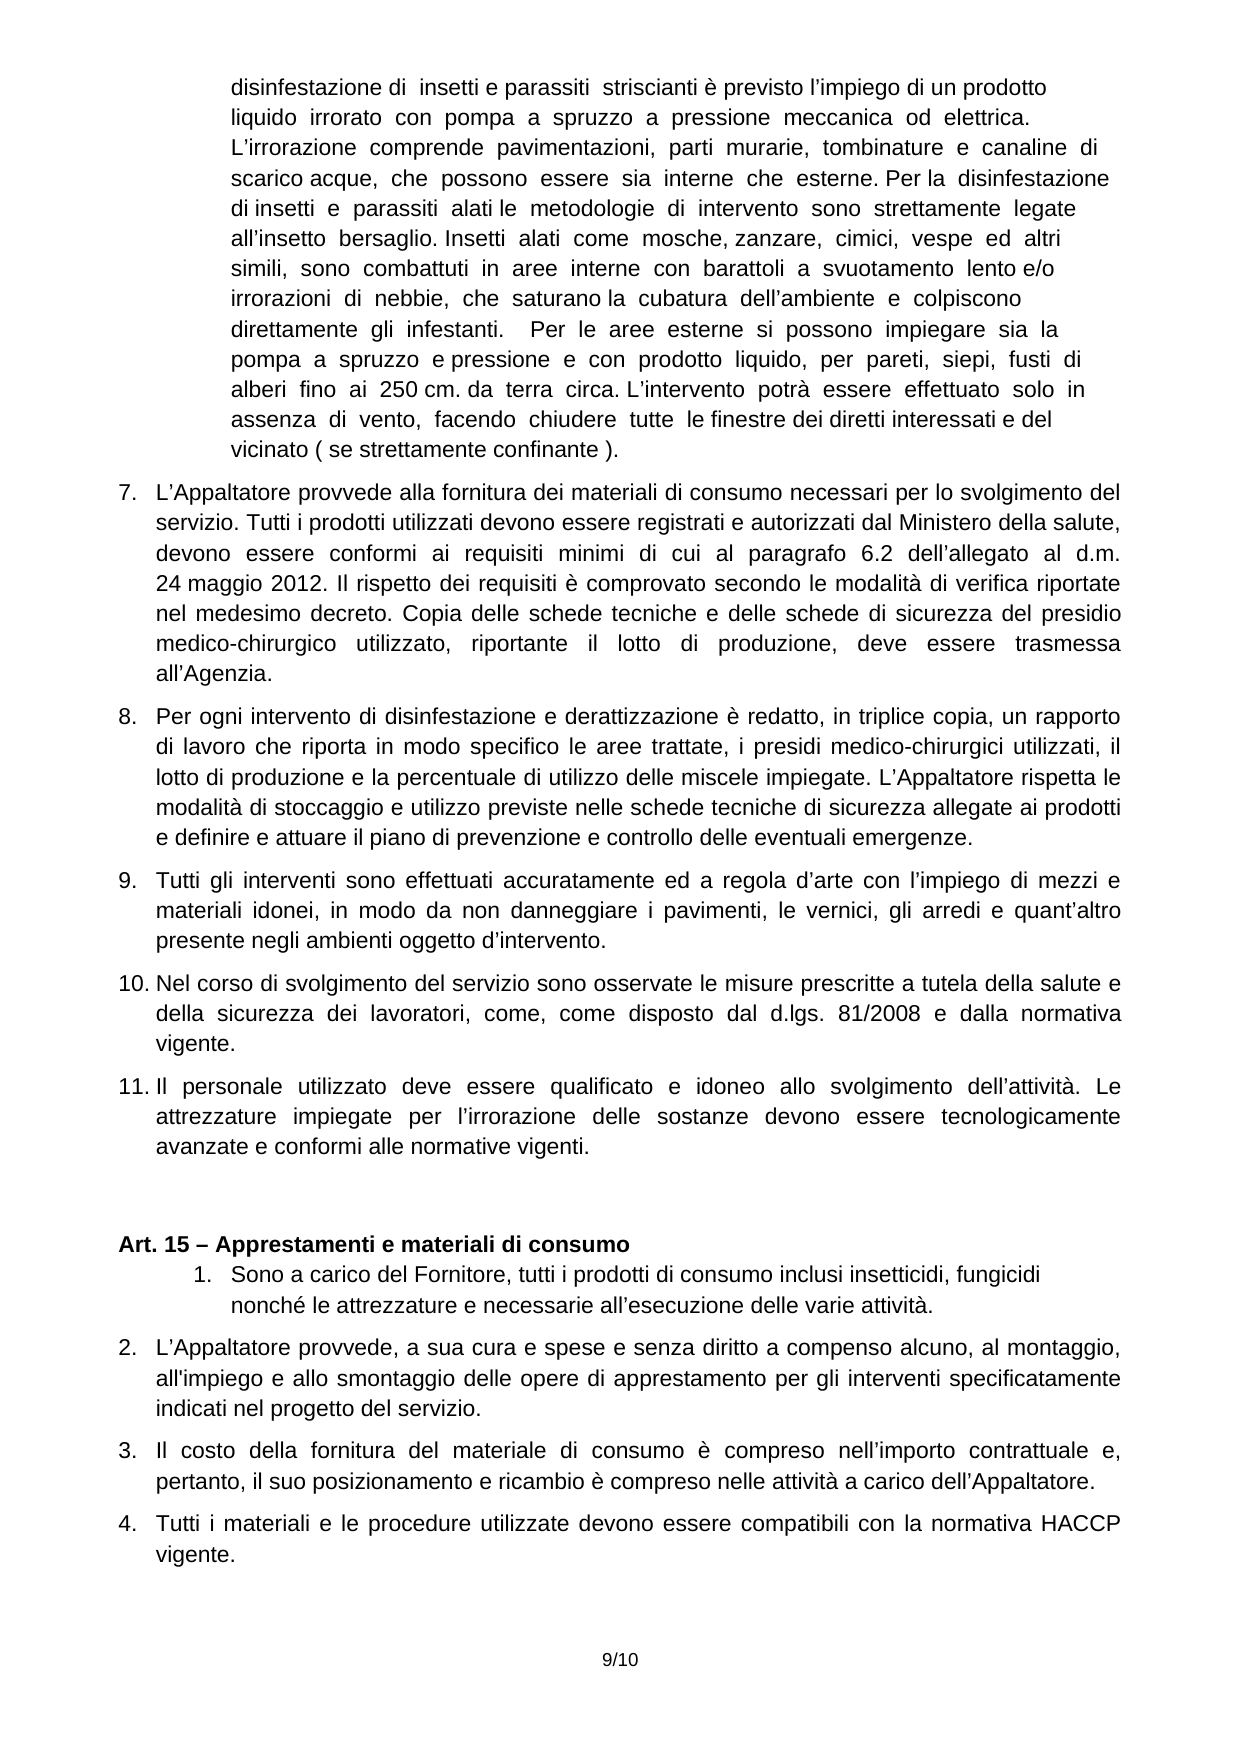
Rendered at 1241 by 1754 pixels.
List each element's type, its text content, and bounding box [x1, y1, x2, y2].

list Per ogni intervento di disinfestazione e derattizzazione è redatto, in triplice copia, un rapporto di lavoro che riporta in modo specifico le aree trattate, i presidi medico-chirurgici utilizzati, il lotto di produzione e la percentuale di utilizzo delle miscele impiegate. L’Appaltatore rispetta le modalità di stoccaggio e utilizzo previste nelle schede tecniche di sicurezza allegate ai prodotti e definire e attuare il piano di prevenzione e controllo delle eventuali emergenze. [118, 703, 1122, 850]
list Apprestamenti e materiali di consumo [118, 1231, 1122, 1257]
list L’Appaltatore provvede, a sua cura e spese e senza diritto a compenso alcuno, al montaggio, all'impiego e allo smontaggio delle opere di apprestamento per gli interventi specificatamente indicati nel progetto del servizio. [118, 1334, 1122, 1421]
list Sono a carico del Fornitore, tutti i prodotti di consumo inclusi insetticidi, fungicidi nonché le attrezzature e necessarie all’esecuzione delle varie attività. [193, 1261, 1122, 1318]
list L’Appaltatore provvede alla fornitura dei materiali di consumo necessari per lo svolgimento del servizio. Tutti i prodotti utilizzati devono essere registrati e autorizzati dal Ministero della salute, devono essere conformi ai requisiti minimi di cui al paragrafo 6.2 dell’allegato al d.m. 24 maggio 2012. Il rispetto dei requisiti è comprovato secondo le modalità di verifica riportate nel medesimo decreto. Copia delle schede tecniche e delle schede di sicurezza del presidio medico-chirurgico utilizzato, riportante il lotto di produzione, deve essere trasmessa all’Agenzia. [118, 479, 1122, 687]
list Nel corso di svolgimento del servizio sono osservate le misure prescritte a tutela della salute e della sicurezza dei lavoratori, come, come disposto dal d.lgs. 81/2008 e dalla normativa vigente. [118, 970, 1122, 1056]
list disinfestazione di insetti e parassiti striscianti è previsto l’impiego di un prodotto liquido irrorato con pompa a spruzzo a pressione meccanica od elettrica. L’irrorazione comprende pavimentazioni, parti murarie, tombinature e canaline di scarico acque, che possono essere sia interne che esterne. Per la disinfestazione di insetti e parassiti alati le metodologie di intervento sono strettamente legate all’insetto bersaglio. Insetti alati come mosche, zanzare, cimici, vespe ed altri simili, sono combattuti in aree interne con barattoli a svuotamento lento e/o irrorazioni di nebbie, che saturano la cubatura dell’ambiente e colpiscono direttamente gli infestanti. Per le aree esterne si possono impiegare sia la pompa a spruzzo e pressione e con prodotto liquido, per pareti, siepi, fusti di alberi fino ai 250 cm. da terra circa. L’intervento potrà essere effettuato solo in assenza di vento, facendo chiudere tutte le finestre dei diretti interessati e del vicinato ( se strettamente confinante ). [193, 74, 1122, 463]
list Tutti i materiali e le procedure utilizzate devono essere compatibili con la normativa HACCP vigente. [118, 1510, 1122, 1567]
list Il personale utilizzato deve essere qualificato e idoneo allo svolgimento dell’attività. Le attrezzature impiegate per l’irrorazione delle sostanze devono essere tecnologicamente avanzate e conformi alle normative vigenti. [118, 1073, 1122, 1159]
list Tutti gli interventi sono effettuati accuratamente ed a regola d’arte con l’impiego di mezzi e materiali idonei, in modo da non danneggiare i pavimenti, le vernici, gli arredi e quant’altro presente negli ambienti oggetto d’intervento. [118, 867, 1122, 953]
list Il costo della fornitura del materiale di consumo è compreso nell’importo contrattuale e, pertanto, il suo posizionamento e ricambio è compreso nelle attività a carico dell’Appaltatore. [118, 1437, 1122, 1494]
